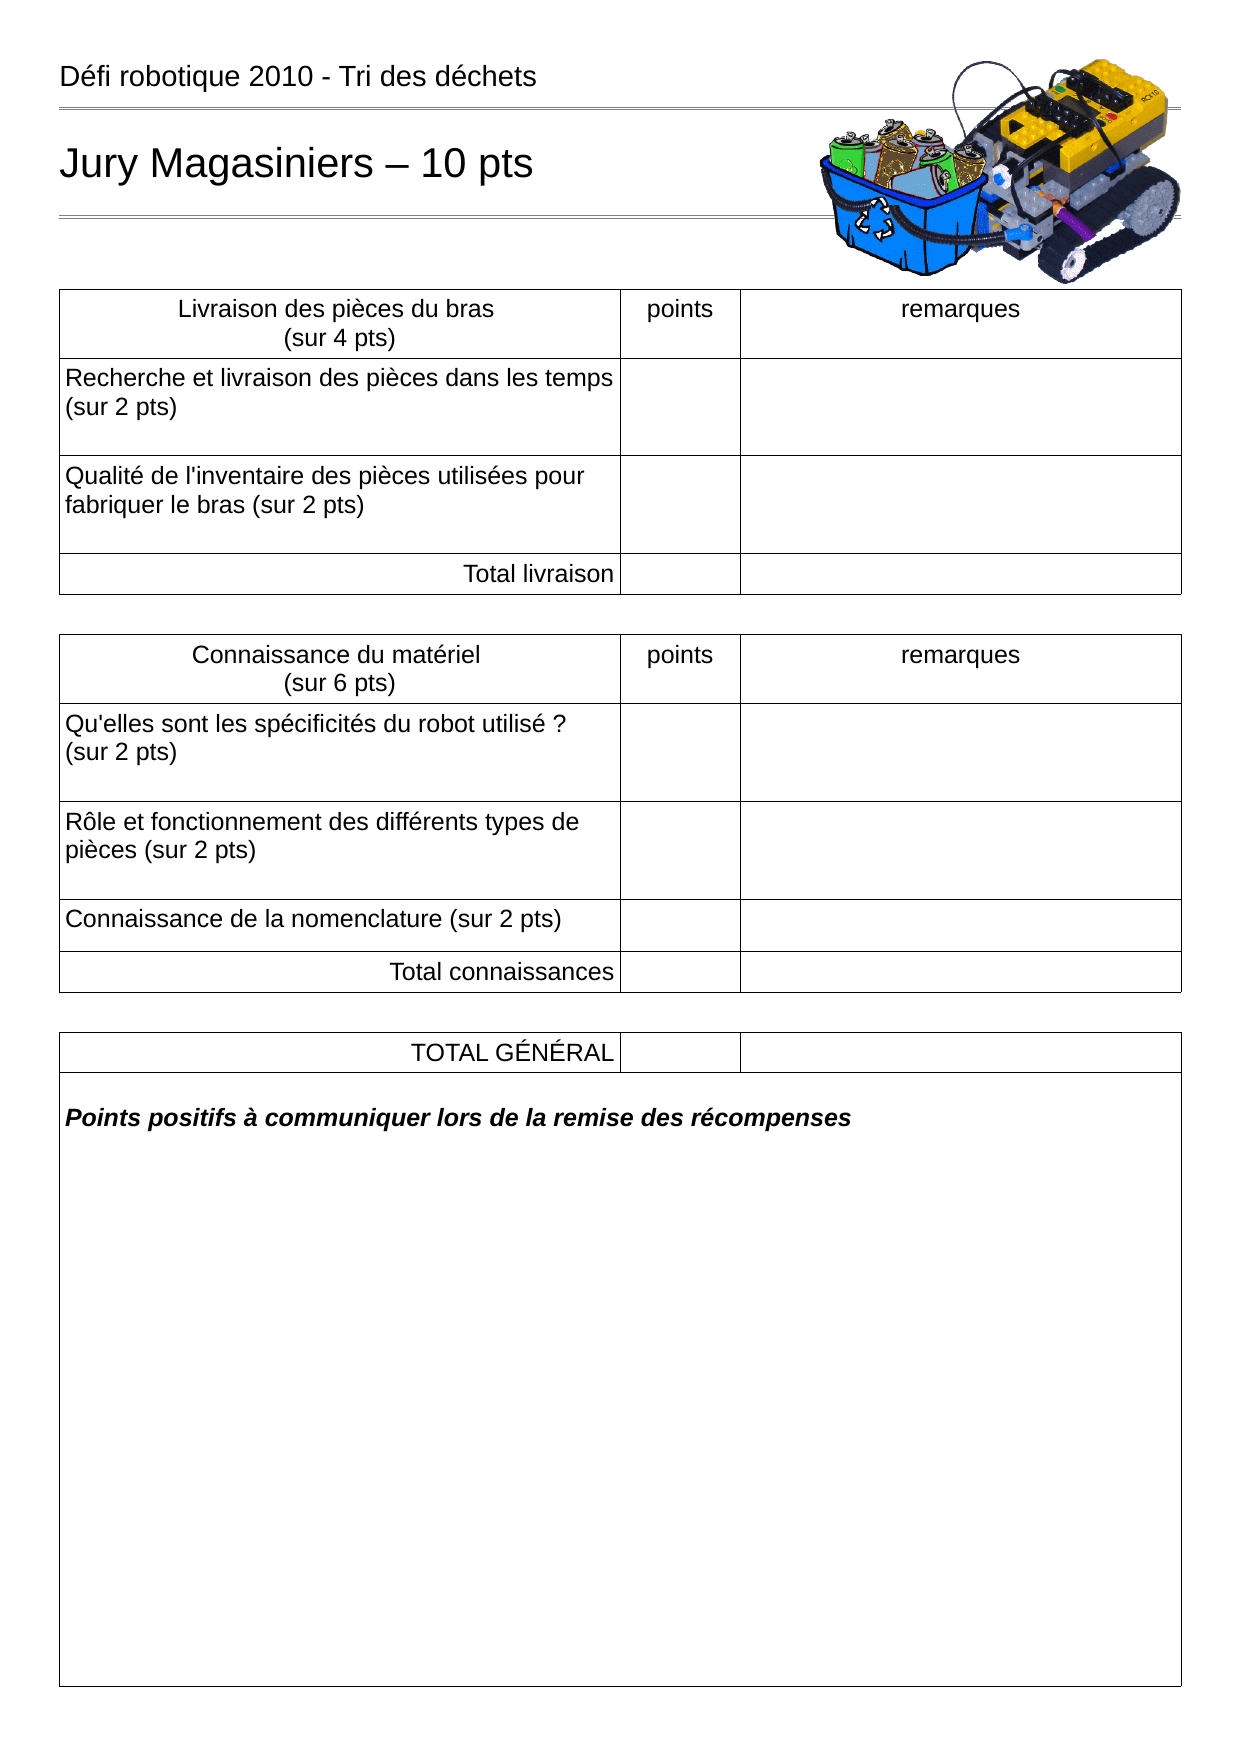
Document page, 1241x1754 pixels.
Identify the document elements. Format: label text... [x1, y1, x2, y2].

table_cell [620, 993, 740, 1032]
table_cell [59, 993, 620, 1032]
table_cell Qualité de l'inventaire des pièces utilisées pour fabriquer le bras (sur 2 pts) [60, 456, 620, 553]
table_cell [621, 802, 740, 898]
table_cell Connaissance du matériel (sur 6 pts) [60, 635, 620, 703]
table_cell [741, 554, 1181, 593]
table_cell Connaissance de la nomenclature (sur 2 pts) [60, 900, 620, 951]
table_cell Points positifs à communiquer lors de la remise des récompenses [60, 1073, 1181, 1686]
table_cell Rôle et fonctionnement des différents types de pièces (sur 2 pts) [60, 802, 620, 898]
text Défi robotique 2010 - Tri des déchets [59, 59, 819, 93]
table_cell [741, 952, 1181, 992]
table_cell [621, 456, 740, 553]
table_cell Total livraison [60, 554, 620, 593]
table_cell [741, 1033, 1181, 1072]
table_cell [621, 1033, 740, 1072]
picture [819, 59, 1181, 284]
table_cell Recherche et livraison des pièces dans les temps (sur 2 pts) [60, 359, 620, 455]
text Jury Magasiniers – 10 pts [59, 139, 819, 187]
table_header remarques [741, 290, 1181, 357]
table_cell [741, 456, 1181, 553]
table_cell Total connaissances [60, 952, 620, 992]
table_cell [741, 900, 1181, 951]
table_header Livraison des pièces du bras (sur 4 pts) [60, 290, 620, 357]
table_header points [621, 290, 740, 357]
table_cell [621, 900, 740, 951]
table_cell [621, 952, 740, 992]
table_cell [621, 554, 740, 593]
table_cell [740, 993, 1181, 1032]
table_cell Qu'elles sont les spécificités du robot utilisé ? (sur 2 pts) [60, 704, 620, 801]
table_cell TOTAL GÉNÉRAL [60, 1033, 620, 1072]
table_cell points [621, 635, 740, 703]
table_cell [741, 802, 1181, 898]
table_cell [741, 359, 1181, 455]
table_cell [621, 359, 740, 455]
table_cell [621, 704, 740, 801]
table_cell [59, 595, 1181, 634]
table_cell remarques [741, 635, 1181, 703]
table_cell [741, 704, 1181, 801]
